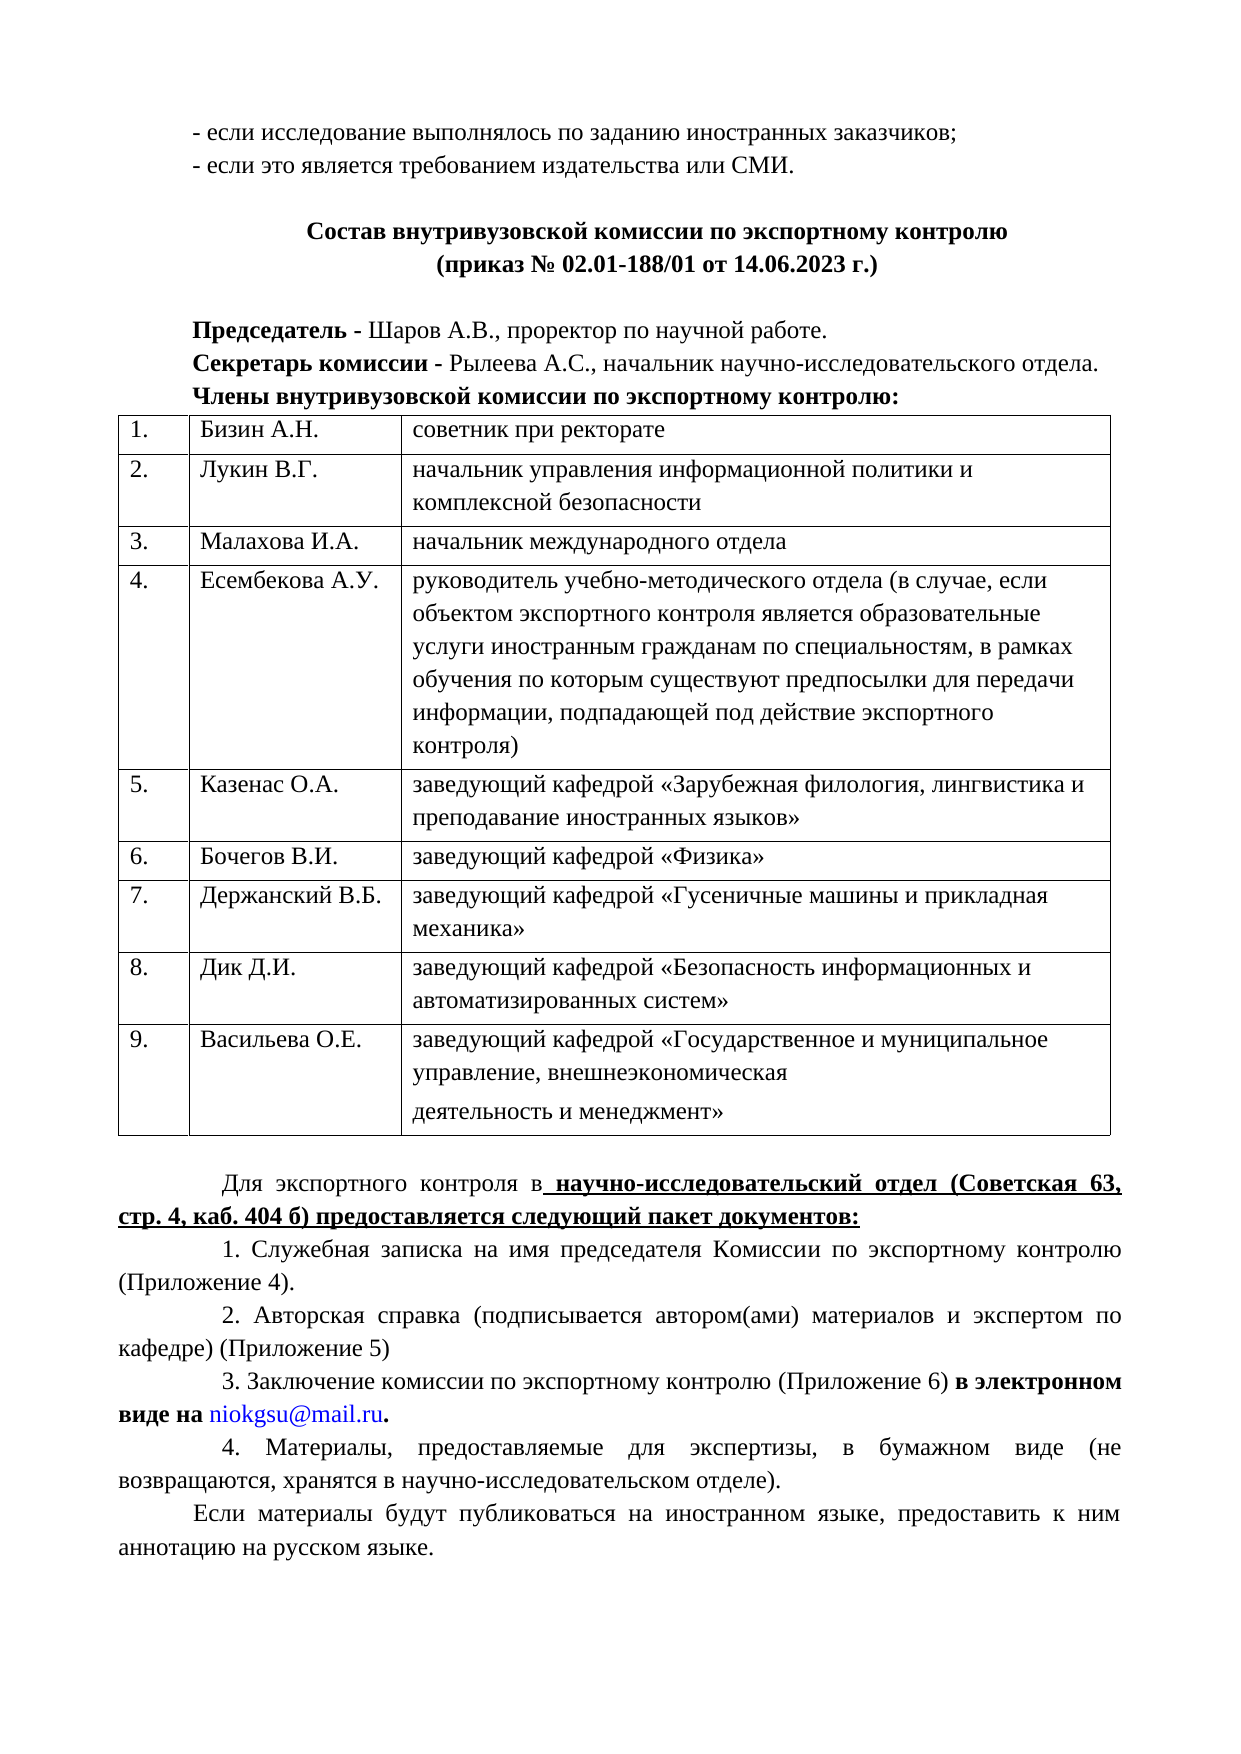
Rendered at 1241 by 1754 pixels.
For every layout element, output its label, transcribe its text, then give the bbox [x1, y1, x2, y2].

table_cell заведующий кафедрой «Безопасность информационных и автоматизированных систем» [402, 953, 1110, 1024]
table_header советник при ректорате [402, 416, 1110, 454]
text Если материалы будут публиковаться на иностранном языке, предоставить к ним аннотацию на русском языке. [118, 1498, 1122, 1560]
table_cell 2. [119, 455, 188, 526]
text 3. Заключение комиссии по экспортному контролю (Приложение 6) в электронном виде на niokgsu@mail.ru. [118, 1366, 1122, 1428]
text 1. Служебная записка на имя председателя Комиссии по экспортному контролю (Приложение 4). [118, 1234, 1122, 1296]
table_cell 7. [119, 881, 188, 952]
text Для экспортного контроля в научно-исследовательский отдел (Советская 63, стр. 4, каб. 404 б) предоставляется следующий пакет документов: [118, 1168, 1122, 1230]
table_cell Дик Д.И. [190, 953, 401, 1024]
table_cell 6. [119, 842, 188, 880]
text Председатель - Шаров А.В., проректор по научной работе. [118, 315, 1122, 344]
table_cell 3. [119, 527, 188, 565]
text Члены внутривузовской комиссии по экспортному контролю: [118, 381, 1122, 410]
table_cell 4. [119, 566, 188, 769]
text - если это является требованием издательства или СМИ. [118, 150, 1122, 179]
table_header 1. [119, 416, 188, 454]
table_cell 9. [119, 1025, 188, 1135]
table_cell начальник управления информационной политики и комплексной безопасности [402, 455, 1110, 526]
table_cell Есембекова А.У. [190, 566, 401, 769]
table_cell Держанский В.Б. [190, 881, 401, 952]
table_cell 8. [119, 953, 188, 1024]
table_cell заведующий кафедрой «Зарубежная филология, лингвистика и преподавание иностранных языков» [402, 770, 1110, 841]
text 4. Материалы, предоставляемые для экспертизы, в бумажном виде (не возвращаются, хранятся в научно-исследовательском отделе). [118, 1432, 1122, 1494]
table_cell заведующий кафедрой «Государственное и муниципальное управление, внешнеэкономическая деятельность и менеджмент» [402, 1025, 1110, 1135]
text 2. Авторская справка (подписывается автором(ами) материалов и экспертом по кафедре) (Приложение 5) [118, 1300, 1122, 1362]
table_cell Малахова И.А. [190, 527, 401, 565]
text - если исследование выполнялось по заданию иностранных заказчиков; [118, 117, 1122, 146]
table_cell Бочегов В.И. [190, 842, 401, 880]
text Состав внутривузовской комиссии по экспортному контролю [118, 216, 1122, 245]
table_cell заведующий кафедрой «Физика» [402, 842, 1110, 880]
table_cell руководитель учебно-методического отдела (в случае, если объектом экспортного контроля является образовательные услуги иностранным гражданам по специальностям, в рамках обучения по которым существуют предпосылки для передачи информации, подпадающей под действие экспортного контроля) [402, 566, 1110, 769]
table_cell Казенас О.А. [190, 770, 401, 841]
table_cell Васильева О.Е. [190, 1025, 401, 1135]
text Секретарь комиссии - Рылеева А.С., начальник научно-исследовательского отдела. [118, 348, 1122, 377]
table_cell заведующий кафедрой «Гусеничные машины и прикладная механика» [402, 881, 1110, 952]
text (приказ № 02.01-188/01 от 14.06.2023 г.) [118, 249, 1122, 278]
table_cell начальник международного отдела [402, 527, 1110, 565]
table_header Бизин А.Н. [190, 416, 401, 454]
table_cell Лукин В.Г. [190, 455, 401, 526]
table_cell 5. [119, 770, 188, 841]
